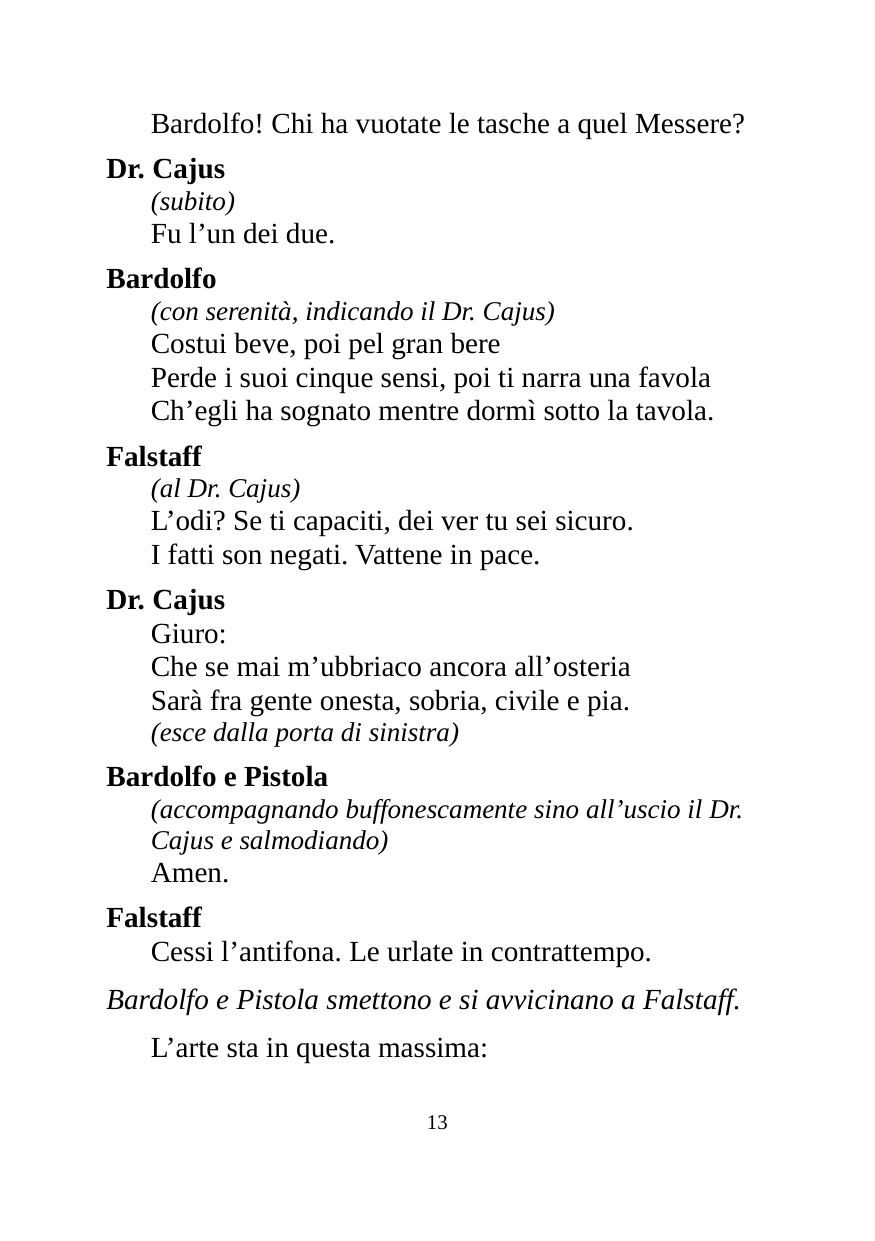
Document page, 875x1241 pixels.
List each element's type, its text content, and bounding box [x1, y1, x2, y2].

text (accompagnando buffonescamente sino all’uscio il Dr. Cajus e salmodiando) Amen. [151, 793, 768, 889]
text Bardolfo [106, 262, 768, 295]
text Cessi l’antifona. Le urlate in contrattempo. [151, 934, 768, 967]
text Bardolfo e Pistola [106, 759, 768, 793]
text Giuro: Che se mai m’ubbriaco ancora all’osteria Sarà fra gente onesta, sobria, civile e pia. (esce dalla porta di sinistra) [151, 616, 768, 747]
text Dr. Cajus [106, 582, 768, 616]
text Falstaff [106, 439, 768, 472]
text Bardolfo e Pistola smettono e si avvicinano a Falstaff. [106, 982, 768, 1016]
text Bardolfo! Chi ha vuotate le tasche a quel Messere? [151, 106, 768, 140]
text (con serenità, indicando il Dr. Cajus) Costui beve, poi pel gran bere Perde i suoi cinque sensi, poi ti narra una favola Ch’egli ha sognato mentre dormì sotto la tavola. [151, 295, 768, 427]
text (al Dr. Cajus) L’odi? Se ti capaciti, dei ver tu sei sicuro. I fatti son negati. Vattene in pace. [151, 472, 768, 570]
text (subito) Fu l’un dei due. [151, 185, 768, 250]
text Dr. Cajus [106, 152, 768, 185]
text Falstaff [106, 900, 768, 934]
text L’arte sta in questa massima: [151, 1031, 768, 1064]
